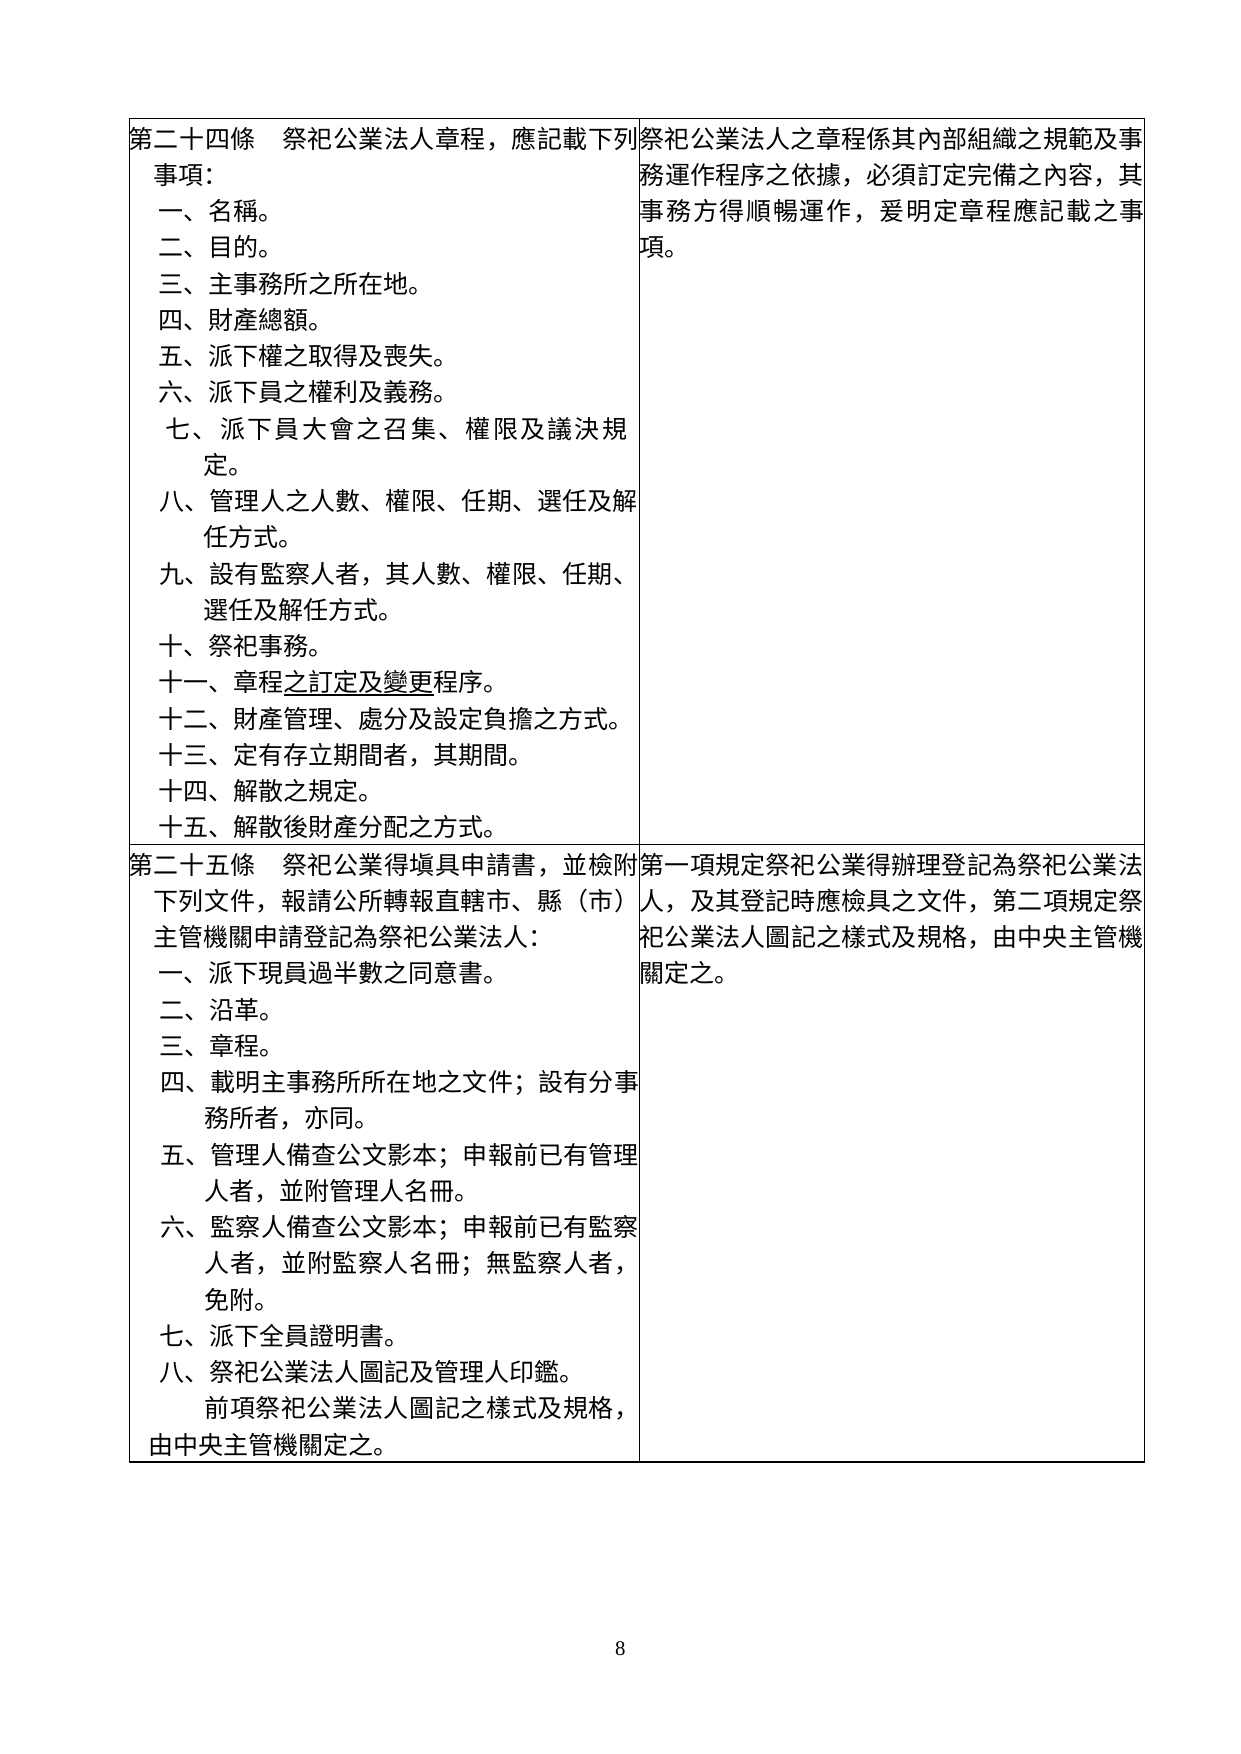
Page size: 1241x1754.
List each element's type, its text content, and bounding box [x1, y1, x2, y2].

table_cell 第二十五條 祭祀公業得塡具申請書，並檢附下列文件，報請公所轉報直轄市、縣（市）主管機關申請登記為祭祀公業法人： 一、派下現員過半數之同意書。 二、沿革。 三、章程。 四、載明主事務所所在地之文件；設有分事務所者，亦同。 五、管理人備查公文影本；申報前已有管理人者，並附管理人名冊。 六、監察人備查公文影本；申報前已有監察人者，並附監察人名冊；無監察人者，免附。 七、派下全員證明書。 八、祭祀公業法人圖記及管理人印鑑。 前項祭祀公業法人圖記之樣式及規格，由中央主管機關定之。 [130, 845, 639, 1461]
table_cell 第二十四條 祭祀公業法人章程，應記載下列事項： 一、名稱。 二、目的。 三、主事務所之所在地。 四、財產總額。 五、派下權之取得及喪失。 六、派下員之權利及義務。 七、派下員大會之召集、權限及議決規定。 八、管理人之人數、權限、任期、選任及解任方式。 九、設有監察人者，其人數、權限、任期、選任及解任方式。 十、祭祀事務。 十一、章程之訂定及變更程序。 十二、財產管理、處分及設定負擔之方式。 十三、定有存立期間者，其期間。 十四、解散之規定。 十五、解散後財產分配之方式。 [130, 119, 639, 844]
table_cell 祭祀公業法人之章程係其內部組織之規範及事務運作程序之依據，必須訂定完備之內容，其事務方得順暢運作，爰明定章程應記載之事項。 [640, 119, 1144, 844]
table_cell 第一項規定祭祀公業得辦理登記為祭祀公業法人，及其登記時應檢具之文件，第二項規定祭祀公業法人圖記之樣式及規格，由中央主管機關定之。 [640, 845, 1144, 1461]
